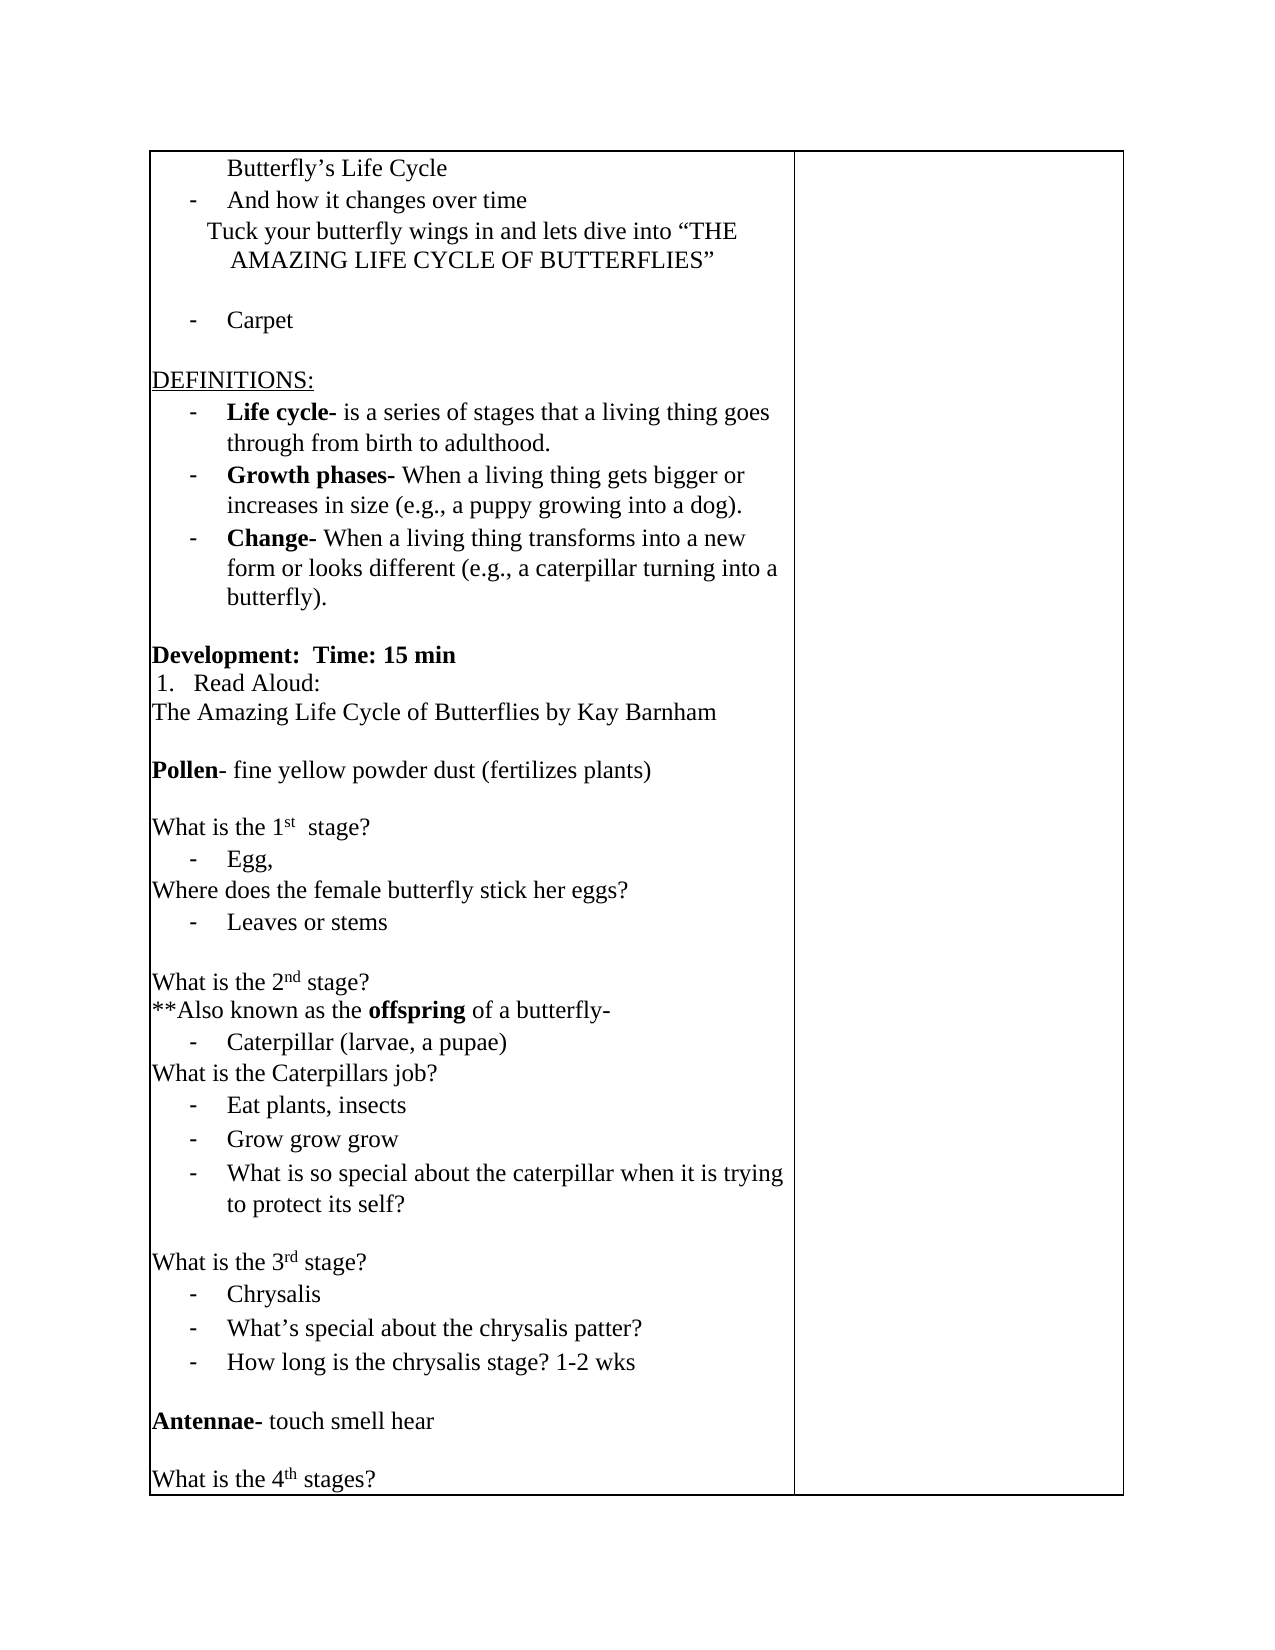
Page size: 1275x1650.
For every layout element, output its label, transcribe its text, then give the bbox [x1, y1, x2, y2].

table_cell [795, 152, 1123, 1494]
table_cell Butterfly’s Life Cycle And how it changes over time Tuck your butterfly wings in and lets dive into “THE AMAZING LIFE CYCLE OF BUTTERFLIES” Carpet DEFINITIONS: Life cycle- is a series of stages that a living thing goes through from birth to adulthood. Growth phases- When a living thing gets bigger or increases in size (e.g., a puppy growing into a dog). Change- When a living thing transforms into a new form or looks different (e.g., a caterpillar turning into a butterfly). Development: Time: 15 min Read Aloud: The Amazing Life Cycle of Butterflies by Kay Barnham Pollen- fine yellow powder dust (fertilizes plants) What is the 1st stage? Egg, Where does the female butterfly stick her eggs? Leaves or stems What is the 2nd stage? **Also known as the offspring of a butterfly- Caterpillar (larvae, a pupae) What is the Caterpillars job? Eat plants, insects Grow grow grow What is so special about the caterpillar when it is trying to protect its self? What is the 3rd stage? Chrysalis What’s special about the chrysalis patter? How long is the chrysalis stage? 1-2 wks Antennae- touch smell hear What is the 4th stages? [151, 152, 794, 1494]
